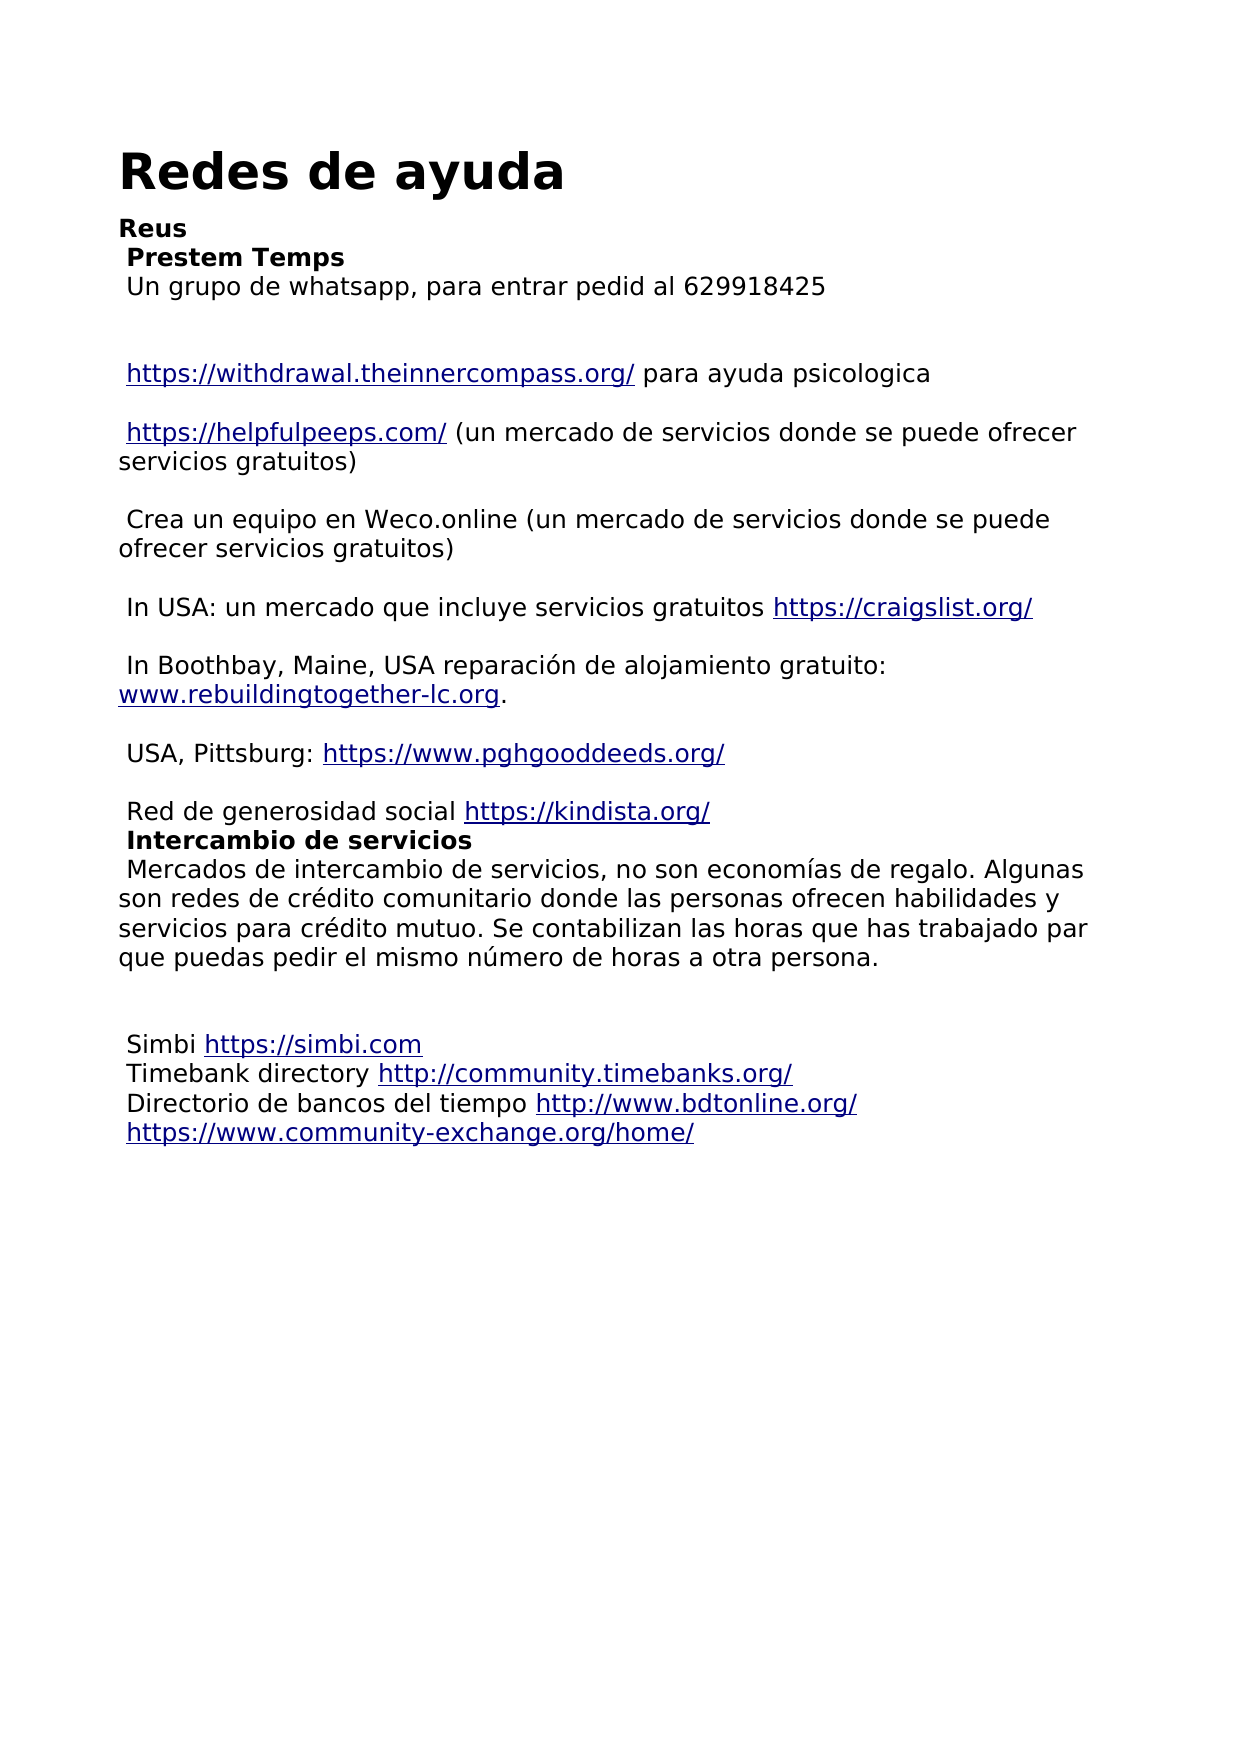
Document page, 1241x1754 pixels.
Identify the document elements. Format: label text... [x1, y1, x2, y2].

text Reus Prestem Temps Un grupo de whatsapp, para entrar pedid al 629918425 https://withdrawal.theinnercompass.org/ para ayuda psicologica https://helpfulpeeps.com/ (un mercado de servicios donde se puede ofrecer servicios gratuitos) Crea un equipo en Weco.online (un mercado de servicios donde se puede ofrecer servicios gratuitos) In USA: un mercado que incluye servicios gratuitos https://craigslist.org/ In Boothbay, Maine, USA reparación de alojamiento gratuito: www.rebuildingtogether-lc.org. USA, Pittsburg: https://www.pghgooddeeds.org/ Red de generosidad social https://kindista.org/ Intercambio de servicios Mercados de intercambio de servicios, no son economías de regalo. Algunas son redes de crédito comunitario donde las personas ofrecen habilidades y servicios para crédito mutuo. Se contabilizan las horas que has trabajado par que puedas pedir el mismo número de horas a otra persona. Simbi https://simbi.com Timebank directory http://community.timebanks.org/ Directorio de bancos del tiempo http://www.bdtonline.org/ https://www.community-exchange.org/home/ [118, 214, 1122, 1147]
subtitle Redes de ayuda [118, 143, 1122, 201]
